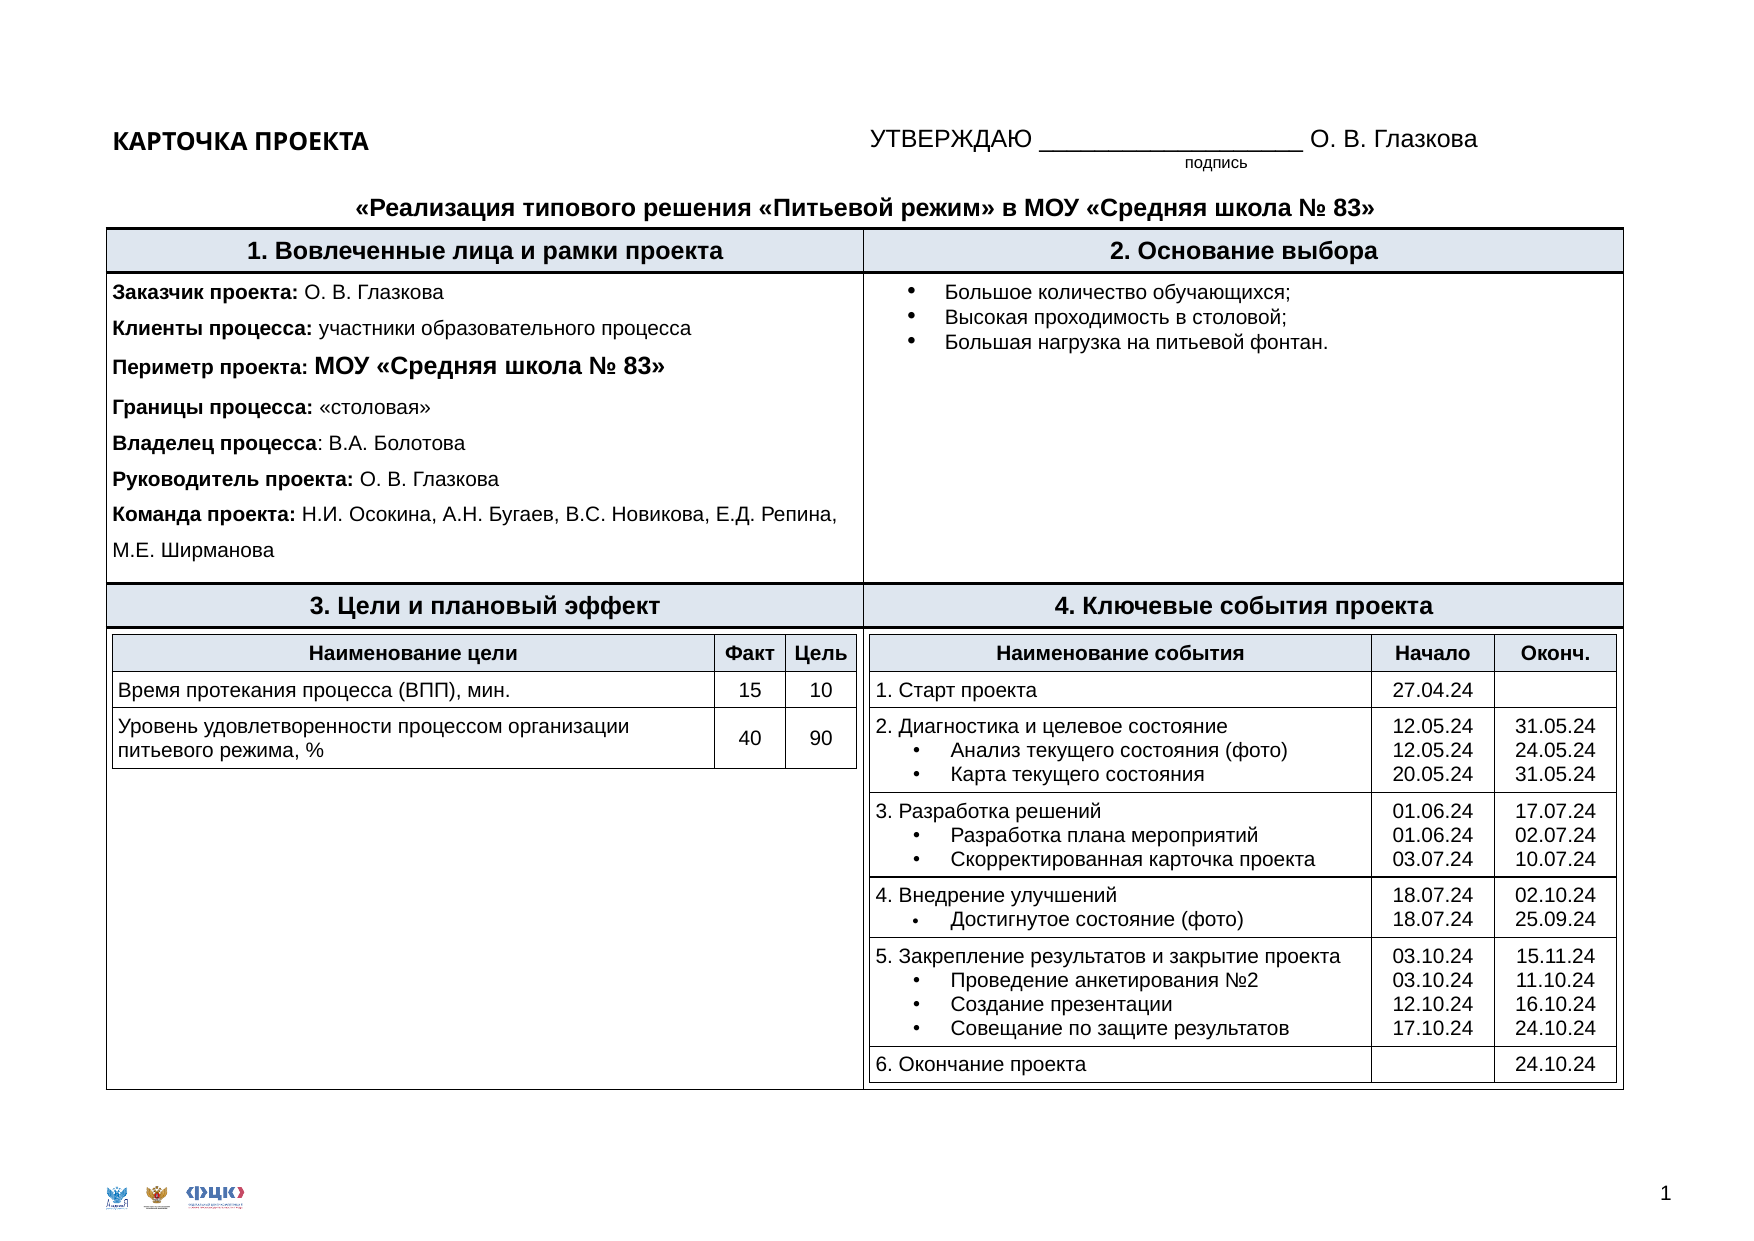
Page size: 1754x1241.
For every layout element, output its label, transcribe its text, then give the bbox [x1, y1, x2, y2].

table_cell Уровень удовлетворенности процессом организации питьевого режима, % [113, 708, 714, 768]
table_header Оконч. [1495, 635, 1616, 671]
table_cell 17.07.24 02.07.24 10.07.24 [1495, 793, 1616, 876]
table_cell Заказчик проекта: О. В. Глазкова Клиенты процесса: участники образовательного процесса Периметр проекта: МОУ «Средняя школа № 83» Границы процесса: «столовая» Владелец процесса: В.А. Болотова Руководитель проекта: О. В. Глазкова Команда проекта: Н.И. Осокина, А.Н. Бугаев, В.С. Новикова, Е.Д. Репина, М.Е. Ширманова [107, 274, 863, 582]
table_cell Время протекания процесса (ВПП), мин. [113, 672, 714, 707]
table_cell 1. Старт проекта [870, 672, 1371, 707]
table_cell [864, 629, 1623, 1089]
table_cell 03.10.24 03.10.24 12.10.24 17.10.24 [1372, 938, 1494, 1046]
table_cell 12.05.24 12.05.24 20.05.24 [1372, 708, 1494, 792]
table_cell 5. Закрепление результатов и закрытие проекта Проведение анкетирования №2 Создание презентации Совещание по защите результатов [870, 938, 1371, 1046]
table_cell 31.05.24 24.05.24 31.05.24 [1495, 708, 1616, 792]
table_header УТВЕРЖДАЮ ___________________ О. В. Глазкова подпись [864, 118, 1624, 187]
table_cell 24.10.24 [1495, 1047, 1616, 1082]
table_header КАРТОЧКА ПРОЕКТА [106, 118, 864, 187]
table_cell 3. Разработка решений Разработка плана мероприятий Скорректированная карточка проекта [870, 793, 1371, 876]
table_cell 01.06.24 01.06.24 03.07.24 [1372, 793, 1494, 876]
table_cell 4. Внедрение улучшений Достигнутое состояние (фото) [870, 878, 1371, 937]
table_cell 10 [786, 672, 856, 707]
table_cell 40 [715, 708, 785, 768]
table_cell 02.10.24 25.09.24 [1495, 878, 1616, 937]
table_cell 2. Основание выбора [864, 230, 1623, 271]
table_cell 3. Цели и плановый эффект [107, 585, 863, 626]
table_header Наименование события [870, 635, 1371, 671]
table_cell «Реализация типового решения «Питьевой режим» в МОУ «Средняя школа № 83» [106, 187, 1624, 227]
table_cell [107, 629, 863, 1089]
table_cell 4. Ключевые события проекта [864, 585, 1623, 626]
table_cell [1372, 1047, 1494, 1082]
table_cell 90 [786, 708, 856, 768]
table_header Факт [715, 635, 785, 671]
table_header Начало [1372, 635, 1494, 671]
table_header Цель [786, 635, 856, 671]
table_cell 18.07.24 18.07.24 [1372, 878, 1494, 937]
table_cell 1. Вовлеченные лица и рамки проекта [107, 230, 863, 271]
table_cell 15 [715, 672, 785, 707]
table_cell [1495, 672, 1616, 707]
table_cell Большое количество обучающихся; Высокая проходимость в столовой; Большая нагрузка на питьевой фонтан. [864, 274, 1623, 582]
table_cell 6. Окончание проекта [870, 1047, 1371, 1082]
table_cell 2. Диагностика и целевое состояние Анализ текущего состояния (фото) Карта текущего состояния [870, 708, 1371, 792]
table_cell 15.11.24 11.10.24 16.10.24 24.10.24 [1495, 938, 1616, 1046]
table_cell 27.04.24 [1372, 672, 1494, 707]
table_header Наименование цели [113, 635, 714, 671]
